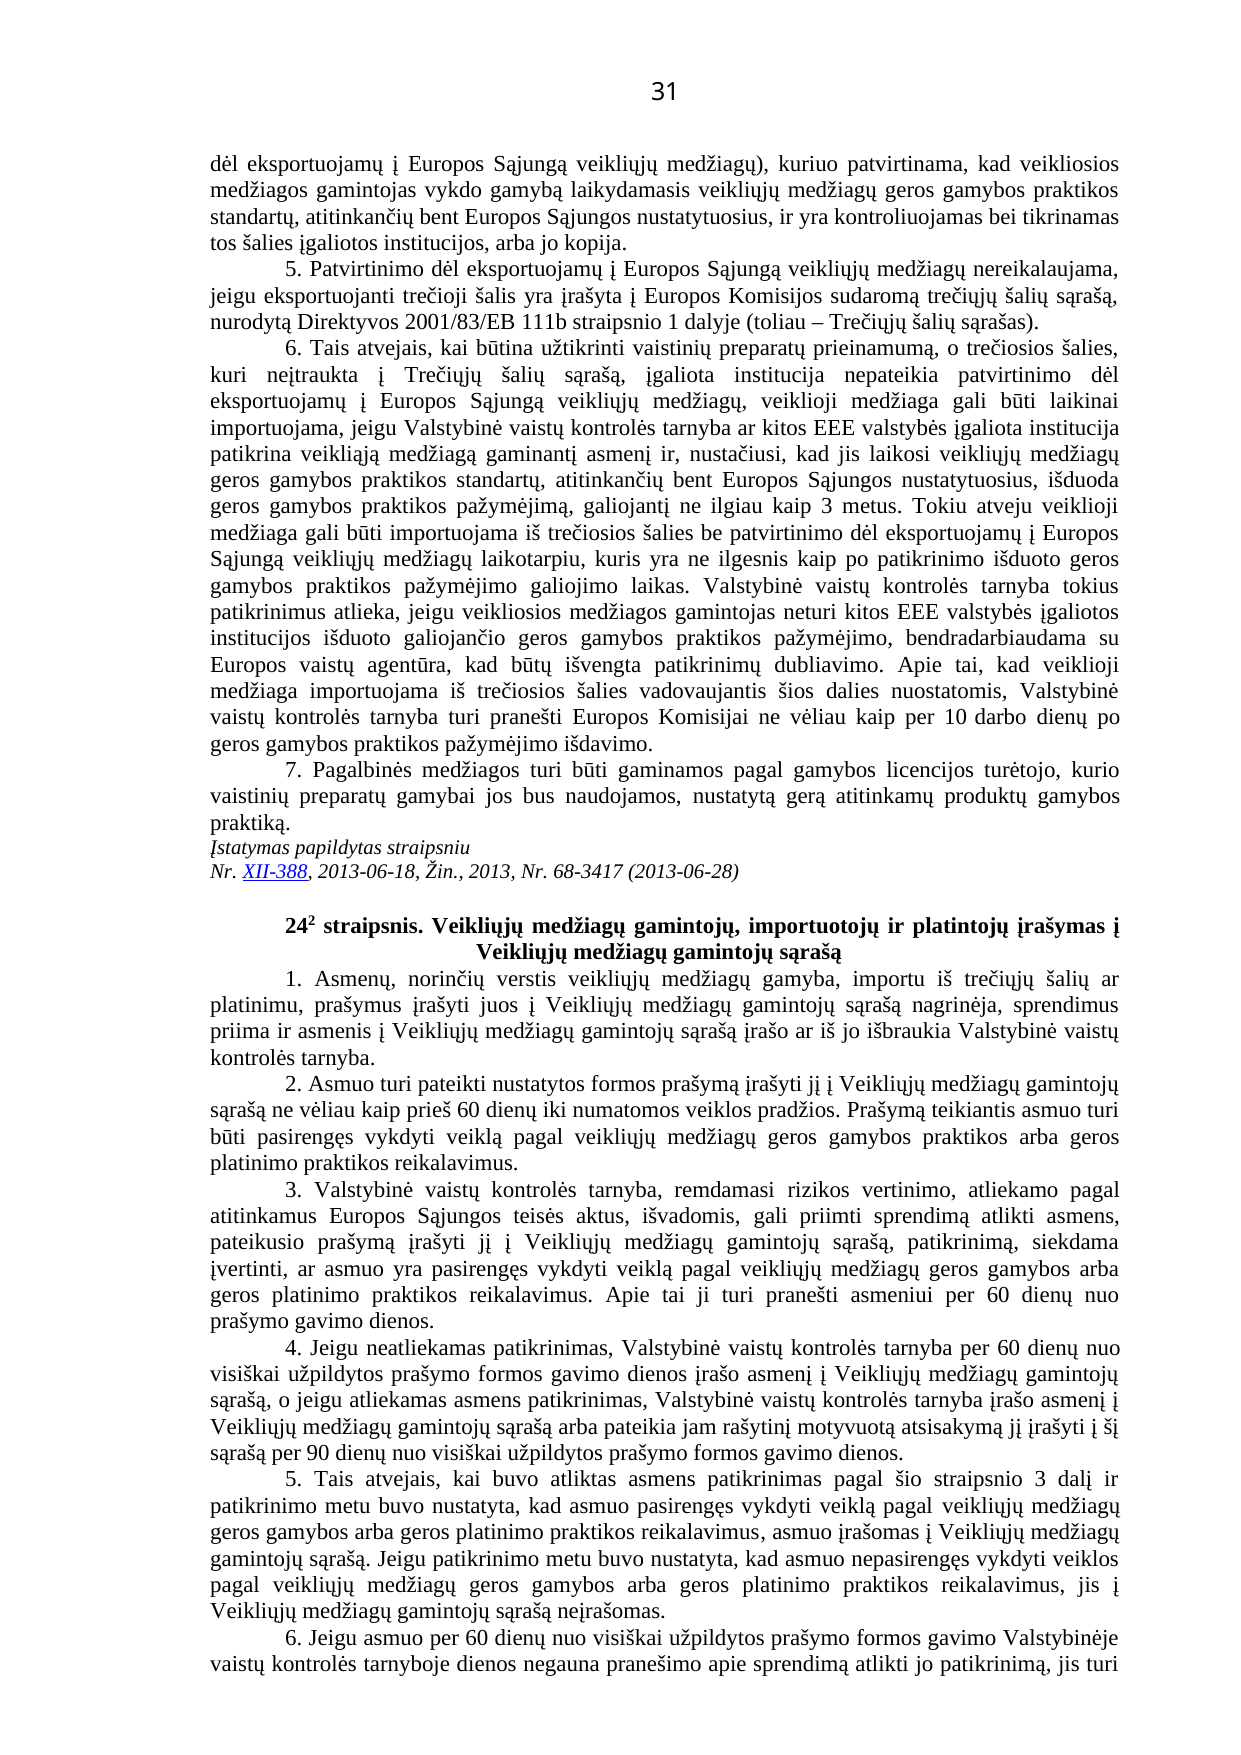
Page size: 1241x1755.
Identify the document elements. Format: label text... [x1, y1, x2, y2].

text Įstatymas papildytas straipsniu [210, 835, 1120, 859]
text 5. Tais atvejais, kai buvo atliktas asmens patikrinimas pagal šio straipsnio 3 dalį ir patikrinimo metu buvo nustatyta, kad asmuo pasirengęs vykdyti veiklą pagal veikliųjų medžiagų geros gamybos arba geros platinimo praktikos reikalavimus, asmuo įrašomas į Veikliųjų medžiagų gamintojų sąrašą. Jeigu patikrinimo metu buvo nustatyta, kad asmuo nepasirengęs vykdyti veiklos pagal veikliųjų medžiagų geros gamybos arba geros platinimo praktikos reikalavimus, jis į Veikliųjų medžiagų gamintojų sąrašą neįrašomas. [210, 1466, 1120, 1624]
text 242 straipsnis. Veikliųjų medžiagų gamintojų, importuotojų ir platintojų įrašymas į Veikliųjų medžiagų gamintojų sąrašą [285, 912, 1120, 965]
text Nr. XII-388, 2013-06-18, Žin., 2013, Nr. 68-3417 (2013-06-28) [210, 859, 1120, 883]
text 1. Asmenų, norinčių verstis veikliųjų medžiagų gamyba, importu iš trečiųjų šalių ar platinimu, prašymus įrašyti juos į Veikliųjų medžiagų gamintojų sąrašą nagrinėja, sprendimus priima ir asmenis į Veikliųjų medžiagų gamintojų sąrašą įrašo ar iš jo išbraukia Valstybinė vaistų kontrolės tarnyba. [210, 965, 1120, 1070]
text 5. Patvirtinimo dėl eksportuojamų į Europos Sąjungą veikliųjų medžiagų nereikalaujama, jeigu eksportuojanti trečioji šalis yra įrašyta į Europos Komisijos sudaromą trečiųjų šalių sąrašą, nurodytą Direktyvos 2001/83/EB 111b straipsnio 1 dalyje (toliau – Trečiųjų šalių sąrašas). [210, 255, 1120, 334]
text 4. Jeigu neatliekamas patikrinimas, Valstybinė vaistų kontrolės tarnyba per 60 dienų nuo visiškai užpildytos prašymo formos gavimo dienos įrašo asmenį į Veikliųjų medžiagų gamintojų sąrašą, o jeigu atliekamas asmens patikrinimas, Valstybinė vaistų kontrolės tarnyba įrašo asmenį į Veikliųjų medžiagų gamintojų sąrašą arba pateikia jam rašytinį motyvuotą atsisakymą jį įrašyti į šį sąrašą per 90 dienų nuo visiškai užpildytos prašymo formos gavimo dienos. [210, 1334, 1120, 1466]
text dėl eksportuojamų į Europos Sąjungą veikliųjų medžiagų), kuriuo patvirtinama, kad veikliosios medžiagos gamintojas vykdo gamybą laikydamasis veikliųjų medžiagų geros gamybos praktikos standartų, atitinkančių bent Europos Sąjungos nustatytuosius, ir yra kontroliuojamas bei tikrinamas tos šalies įgaliotos institucijos, arba jo kopija. [210, 150, 1120, 255]
text 6. Tais atvejais, kai būtina užtikrinti vaistinių preparatų prieinamumą, o trečiosios šalies, kuri neįtraukta į Trečiųjų šalių sąrašą, įgaliota institucija nepateikia patvirtinimo dėl eksportuojamų į Europos Sąjungą veikliųjų medžiagų, veiklioji medžiaga gali būti laikinai importuojama, jeigu Valstybinė vaistų kontrolės tarnyba ar kitos EEE valstybės įgaliota institucija patikrina veikliąją medžiagą gaminantį asmenį ir, nustačiusi, kad jis laikosi veikliųjų medžiagų geros gamybos praktikos standartų, atitinkančių bent Europos Sąjungos nustatytuosius, išduoda geros gamybos praktikos pažymėjimą, galiojantį ne ilgiau kaip 3 metus. Tokiu atveju veiklioji medžiaga gali būti importuojama iš trečiosios šalies be patvirtinimo dėl eksportuojamų į Europos Sąjungą veikliųjų medžiagų laikotarpiu, kuris yra ne ilgesnis kaip po patikrinimo išduoto geros gamybos praktikos pažymėjimo galiojimo laikas. Valstybinė vaistų kontrolės tarnyba tokius patikrinimus atlieka, jeigu veikliosios medžiagos gamintojas neturi kitos EEE valstybės įgaliotos institucijos išduoto galiojančio geros gamybos praktikos pažymėjimo, bendradarbiaudama su Europos vaistų agentūra, kad būtų išvengta patikrinimų dubliavimo. Apie tai, kad veiklioji medžiaga importuojama iš trečiosios šalies vadovaujantis šios dalies nuostatomis, Valstybinė vaistų kontrolės tarnyba turi pranešti Europos Komisijai ne vėliau kaip per 10 darbo dienų po geros gamybos praktikos pažymėjimo išdavimo. [210, 334, 1120, 756]
text 2. Asmuo turi pateikti nustatytos formos prašymą įrašyti jį į Veikliųjų medžiagų gamintojų sąrašą ne vėliau kaip prieš 60 dienų iki numatomos veiklos pradžios. Prašymą teikiantis asmuo turi būti pasirengęs vykdyti veiklą pagal veikliųjų medžiagų geros gamybos praktikos arba geros platinimo praktikos reikalavimus. [210, 1070, 1120, 1176]
text 6. Jeigu asmuo per 60 dienų nuo visiškai užpildytos prašymo formos gavimo Valstybinėje vaistų kontrolės tarnyboje dienos negauna pranešimo apie sprendimą atlikti jo patikrinimą, jis turi [210, 1624, 1120, 1676]
text 3. Valstybinė vaistų kontrolės tarnyba, remdamasi rizikos vertinimo, atliekamo pagal atitinkamus Europos Sąjungos teisės aktus, išvadomis, gali priimti sprendimą atlikti asmens, pateikusio prašymą įrašyti jį į Veikliųjų medžiagų gamintojų sąrašą, patikrinimą, siekdama įvertinti, ar asmuo yra pasirengęs vykdyti veiklą pagal veikliųjų medžiagų geros gamybos arba geros platinimo praktikos reikalavimus. Apie tai ji turi pranešti asmeniui per 60 dienų nuo prašymo gavimo dienos. [210, 1176, 1120, 1334]
text 7. Pagalbinės medžiagos turi būti gaminamos pagal gamybos licencijos turėtojo, kurio vaistinių preparatų gamybai jos bus naudojamos, nustatytą gerą atitinkamų produktų gamybos praktiką. [210, 756, 1120, 835]
